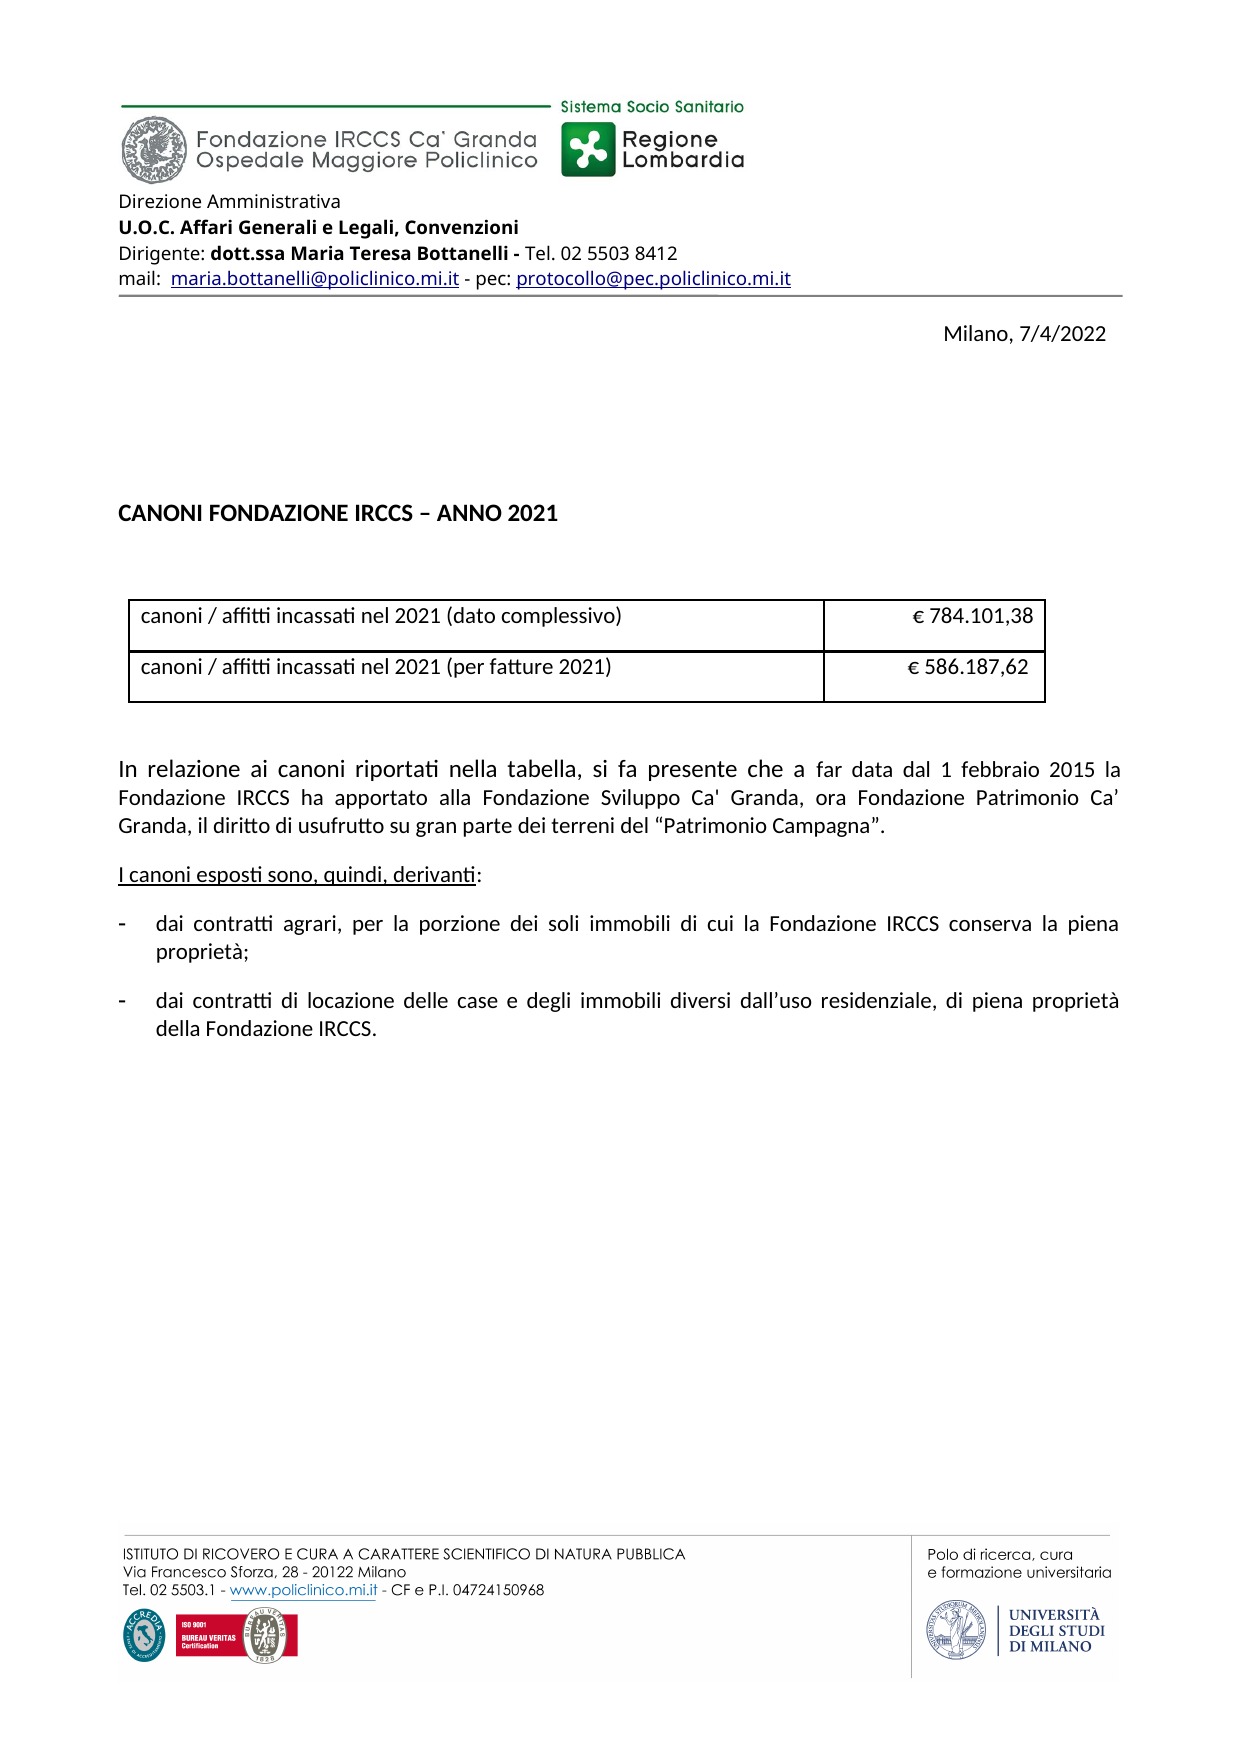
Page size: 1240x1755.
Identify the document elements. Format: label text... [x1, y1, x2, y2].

text I canoni esposti sono, quindi, derivanti: [118, 860, 1121, 888]
table_header canoni / affitti incassati nel 2021 (dato complessivo) [130, 601, 823, 650]
table_cell € 586.187,62 [825, 653, 1044, 701]
list dai contratti agrari, per la porzione dei soli immobili di cui la Fondazione IRCCS conserva la piena proprietà; [118, 909, 1121, 965]
text CANONI FONDAZIONE IRCCS – ANNO 2021 [118, 497, 1121, 527]
table_cell canoni / affitti incassati nel 2021 (per fatture 2021) [130, 653, 823, 701]
text Milano, 7/4/2022 [118, 319, 1121, 376]
text In relazione ai canoni riportati nella tabella, si fa presente che a far data dal 1 febbraio 2015 la Fondazione IRCCS ha apportato alla Fondazione Sviluppo Ca' Granda, ora Fondazione Patrimonio Ca’ Granda, il diritto di usufrutto su gran parte dei terreni del “Patrimonio Campagna”. [118, 753, 1121, 839]
table_header € 784.101,38 [825, 601, 1044, 650]
list dai contratti di locazione delle case e degli immobili diversi dall’uso residenziale, di piena proprietà della Fondazione IRCCS. [118, 986, 1121, 1042]
